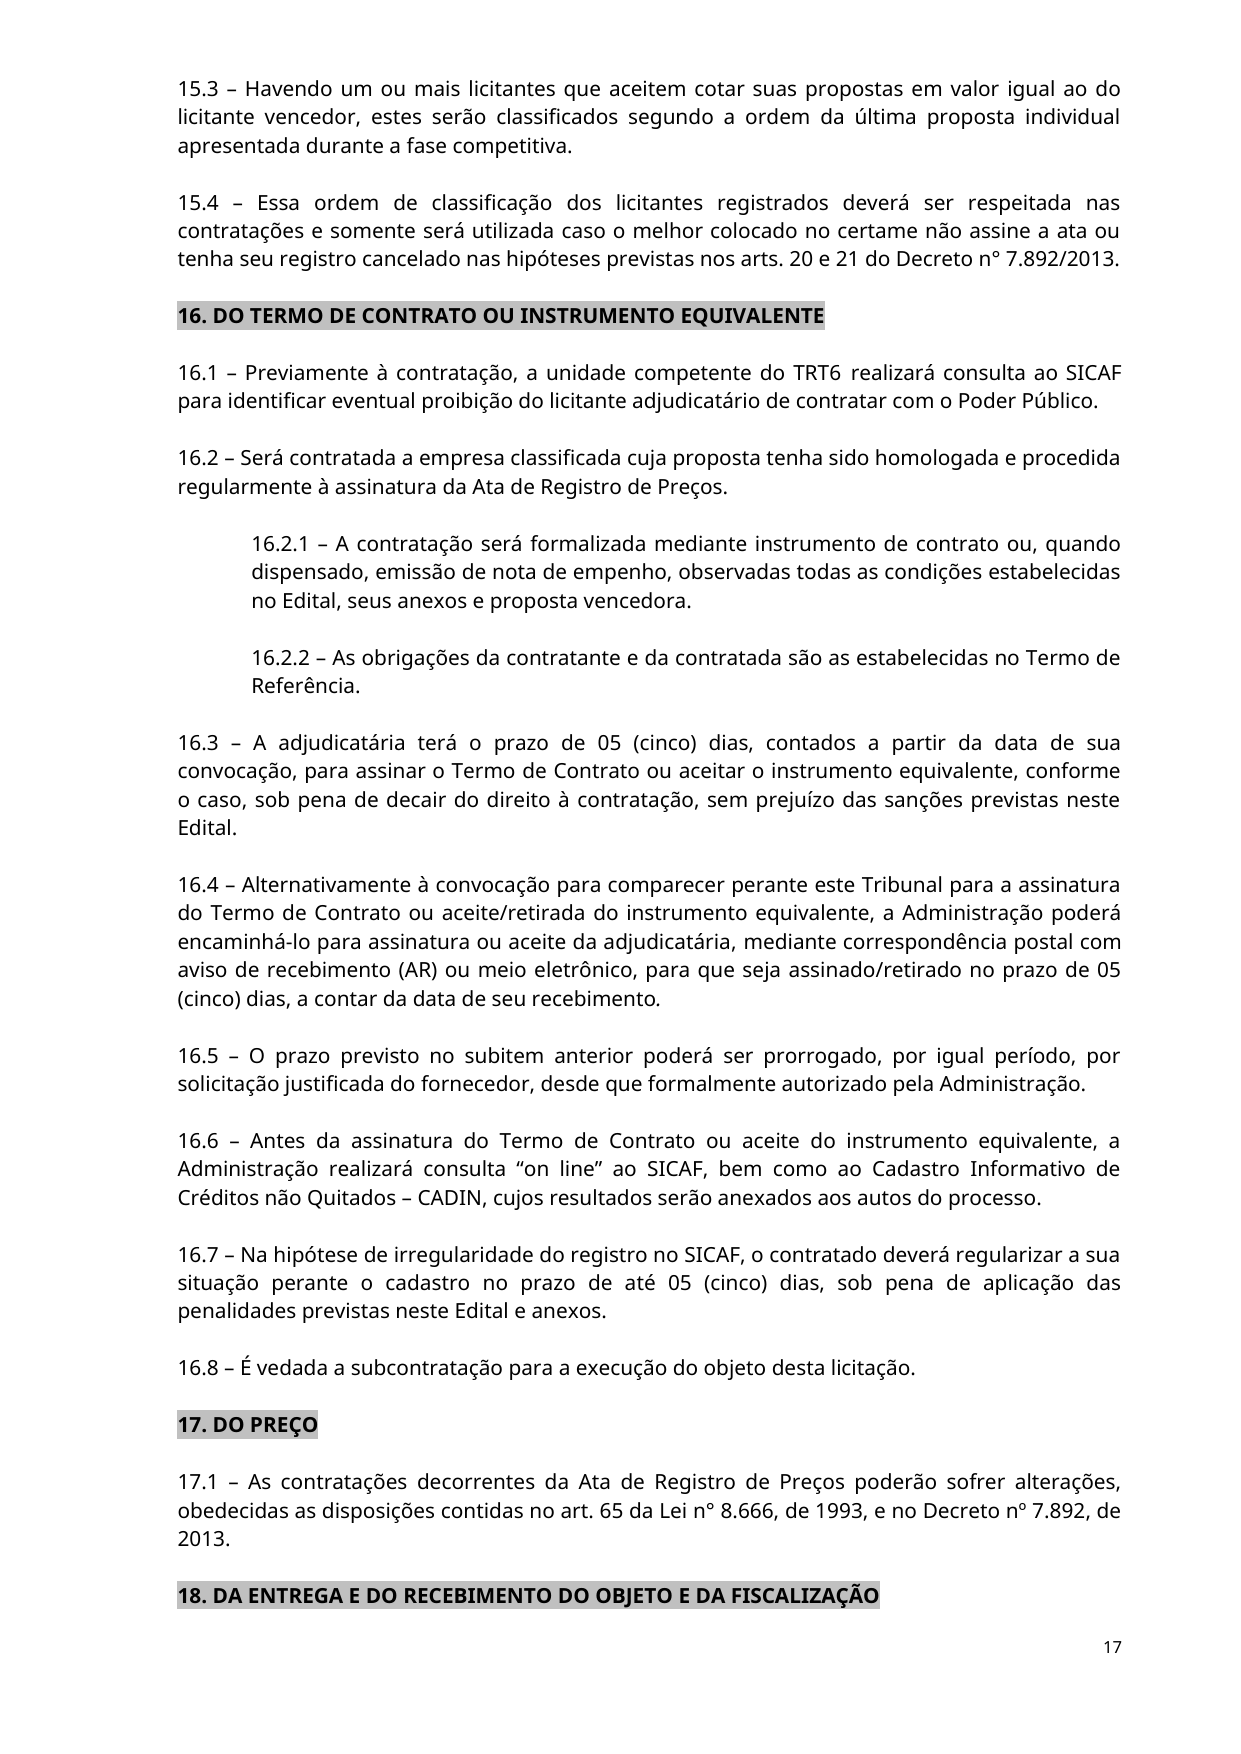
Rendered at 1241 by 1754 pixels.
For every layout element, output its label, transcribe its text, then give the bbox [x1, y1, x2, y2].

text 15.3 – Havendo um ou mais licitantes que aceitem cotar suas propostas em valor igual ao do licitante vencedor, estes serão classificados segundo a ordem da última proposta individual apresentada durante a fase competitiva. [177, 74, 1122, 159]
text 17. DO PREÇO [177, 1410, 1122, 1439]
text 16.5 – O prazo previsto no subitem anterior poderá ser prorrogado, por igual período, por solicitação justificada do fornecedor, desde que formalmente autorizado pela Administração. [177, 1041, 1122, 1098]
text 18. DA ENTREGA E DO RECEBIMENTO DO OBJETO E DA FISCALIZAÇÃO [177, 1581, 1122, 1609]
text 15.4 – Essa ordem de classificação dos licitantes registrados deverá ser respeitada nas contratações e somente será utilizada caso o melhor colocado no certame não assine a ata ou tenha seu registro cancelado nas hipóteses previstas nos arts. 20 e 21 do Decreto n° 7.892/2013. [177, 188, 1122, 273]
text 16.2.1 – A contratação será formalizada mediante instrumento de contrato ou, quando dispensado, emissão de nota de empenho, observadas todas as condições estabelecidas no Edital, seus anexos e proposta vencedora. [251, 529, 1122, 614]
text 16.2.2 – As obrigações da contratante e da contratada são as estabelecidas no Termo de Referência. [251, 643, 1122, 699]
text 16.7 – Na hipótese de irregularidade do registro no SICAF, o contratado deverá regularizar a sua situação perante o cadastro no prazo de até 05 (cinco) dias, sob pena de aplicação das penalidades previstas neste Edital e anexos. [177, 1240, 1122, 1325]
list 16.1 – Previamente à contratação, a unidade competente do TRT6 realizará consulta ao SICAF para identificar eventual proibição do licitante adjudicatário de contratar com o Poder Público. [177, 358, 1122, 415]
text 16.3 – A adjudicatária terá o prazo de 05 (cinco) dias, contados a partir da data de sua convocação, para assinar o Termo de Contrato ou aceitar o instrumento equivalente, conforme o caso, sob pena de decair do direito à contratação, sem prejuízo das sanções previstas neste Edital. [177, 728, 1122, 842]
text 16.4 – Alternativamente à convocação para comparecer perante este Tribunal para a assinatura do Termo de Contrato ou aceite/retirada do instrumento equivalente, a Administração poderá encaminhá-lo para assinatura ou aceite da adjudicatária, mediante correspondência postal com aviso de recebimento (AR) ou meio eletrônico, para que seja assinado/retirado no prazo de 05 (cinco) dias, a contar da data de seu recebimento. [177, 870, 1122, 1012]
text 17.1 – As contratações decorrentes da Ata de Registro de Preços poderão sofrer alterações, obedecidas as disposições contidas no art. 65 da Lei n° 8.666, de 1993, e no Decreto nº 7.892, de 2013. [177, 1467, 1122, 1553]
text 16.2 – Será contratada a empresa classificada cuja proposta tenha sido homologada e procedida regularmente à assinatura da Ata de Registro de Preços. [177, 443, 1122, 500]
text 16.6 – Antes da assinatura do Termo de Contrato ou aceite do instrumento equivalente, a Administração realizará consulta “on line” ao SICAF, bem como ao Cadastro Informativo de Créditos não Quitados – CADIN, cujos resultados serão anexados aos autos do processo. [177, 1126, 1122, 1211]
text 16.8 – É vedada a subcontratação para a execução do objeto desta licitação. [177, 1353, 1122, 1382]
text 16. DO TERMO DE CONTRATO OU INSTRUMENTO EQUIVALENTE [177, 301, 1122, 330]
